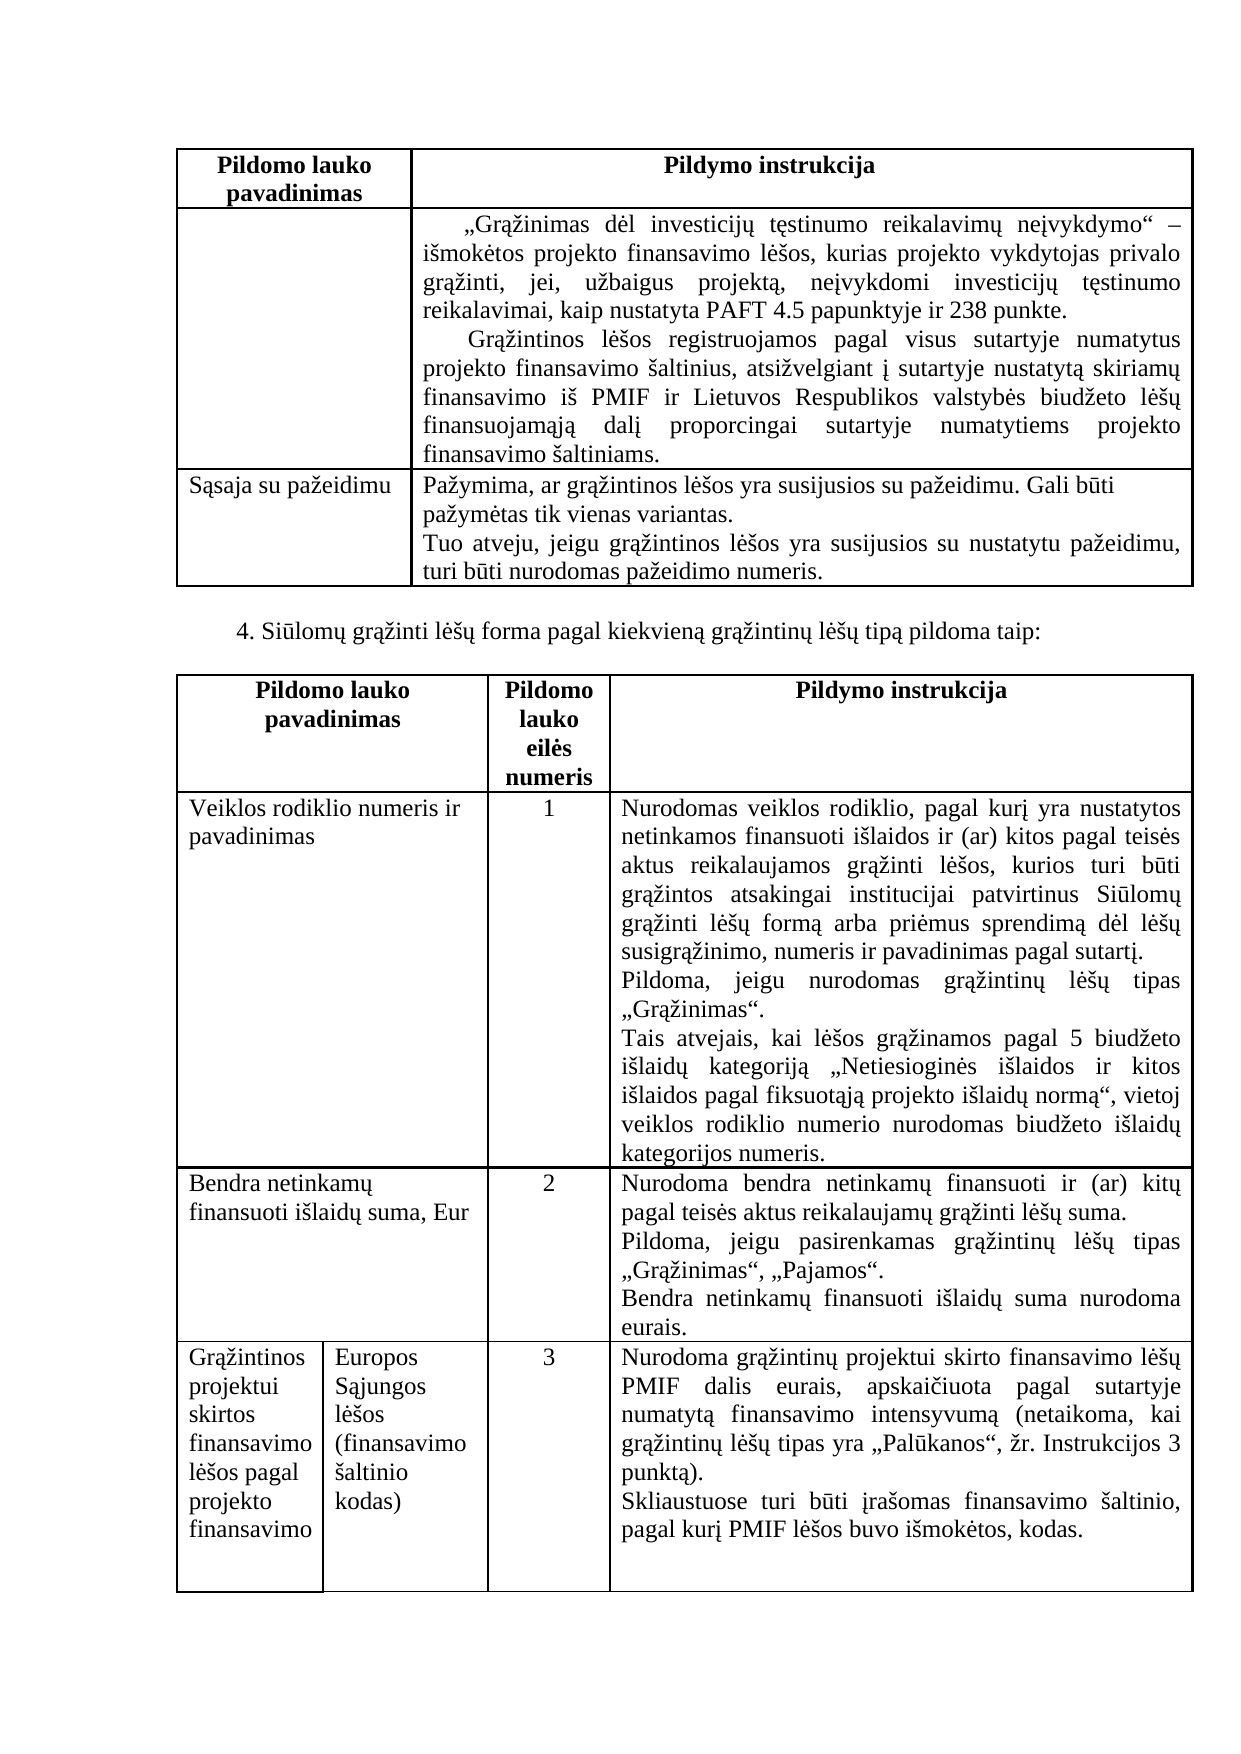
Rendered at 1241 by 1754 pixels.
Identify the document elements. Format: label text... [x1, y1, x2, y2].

table_header Pildomo lauko pavadinimas [178, 676, 487, 791]
table_cell Sąsaja su pažeidimu [178, 470, 410, 585]
table_cell Pažymima, ar grąžintinos lėšos yra susijusios su pažeidimu. Gali būti pažymėtas tik vienas variantas. Tuo atveju, jeigu grąžintinos lėšos yra susijusios su nustatytu pažeidimu, turi būti nurodomas pažeidimo numeris. [413, 470, 1191, 585]
table_cell Grąžintinos projektui skirtos finansavimo lėšos pagal projekto finansavimo [178, 1342, 322, 1591]
table_cell 1 [489, 793, 609, 1166]
table_cell Nurodomas veiklos rodiklio, pagal kurį yra nustatytos netinkamos finansuoti išlaidos ir (ar) kitos pagal teisės aktus reikalaujamos grąžinti lėšos, kurios turi būti grąžintos atsakingai institucijai patvirtinus Siūlomų grąžinti lėšų formą arba priėmus sprendimą dėl lėšų susigrąžinimo, numeris ir pavadinimas pagal sutartį. Pildoma, jeigu nurodomas grąžintinų lėšų tipas „Grąžinimas“. Tais atvejais, kai lėšos grąžinamos pagal 5 biudžeto išlaidų kategoriją „Netiesioginės išlaidos ir kitos išlaidos pagal fiksuotąją projekto išlaidų normą“, vietoj veiklos rodiklio numerio nurodomas biudžeto išlaidų kategorijos numeris. [611, 793, 1191, 1166]
table_header Pildymo instrukcija [611, 676, 1191, 791]
table_cell Bendra netinkamų finansuoti išlaidų suma, Eur [178, 1169, 487, 1341]
table_cell Nurodoma bendra netinkamų finansuoti ir (ar) kitų pagal teisės aktus reikalaujamų grąžinti lėšų suma. Pildoma, jeigu pasirenkamas grąžintinų lėšų tipas „Grąžinimas“, „Pajamos“. Bendra netinkamų finansuoti išlaidų suma nurodoma eurais. [611, 1169, 1191, 1341]
table_cell Europos Sąjungos lėšos (finansavimo šaltinio kodas) [324, 1342, 487, 1591]
table_header Pildymo instrukcija [413, 150, 1191, 207]
table_cell 2 [489, 1169, 609, 1341]
table_header Pildomo lauko eilės numeris [489, 676, 609, 791]
text 4. Siūlomų grąžinti lėšų forma pagal kiekvieną grąžintinų lėšų tipą pildoma taip: [177, 616, 1166, 645]
table_cell 3 [489, 1342, 609, 1591]
table_cell Nurodoma grąžintinų projektui skirto finansavimo lėšų PMIF dalis eurais, apskaičiuota pagal sutartyje numatytą finansavimo intensyvumą (netaikoma, kai grąžintinų lėšų tipas yra „Palūkanos“, žr. Instrukcijos 3 punktą). Skliaustuose turi būti įrašomas finansavimo šaltinio, pagal kurį PMIF lėšos buvo išmokėtos, kodas. [611, 1342, 1191, 1591]
table_cell „Grąžinimas dėl investicijų tęstinumo reikalavimų neįvykdymo“ – išmokėtos projekto finansavimo lėšos, kurias projekto vykdytojas privalo grąžinti, jei, užbaigus projektą, neįvykdomi investicijų tęstinumo reikalavimai, kaip nustatyta PAFT 4.5 papunktyje ir 238 punkte. Grąžintinos lėšos registruojamos pagal visus sutartyje numatytus projekto finansavimo šaltinius, atsižvelgiant į sutartyje nustatytą skiriamų finansavimo iš PMIF ir Lietuvos Respublikos valstybės biudžeto lėšų finansuojamąją dalį proporcingai sutartyje numatytiems projekto finansavimo šaltiniams. [413, 209, 1191, 468]
table_cell [178, 209, 410, 468]
table_header Pildomo lauko pavadinimas [178, 150, 410, 207]
table_cell Veiklos rodiklio numeris ir pavadinimas [178, 793, 487, 1166]
